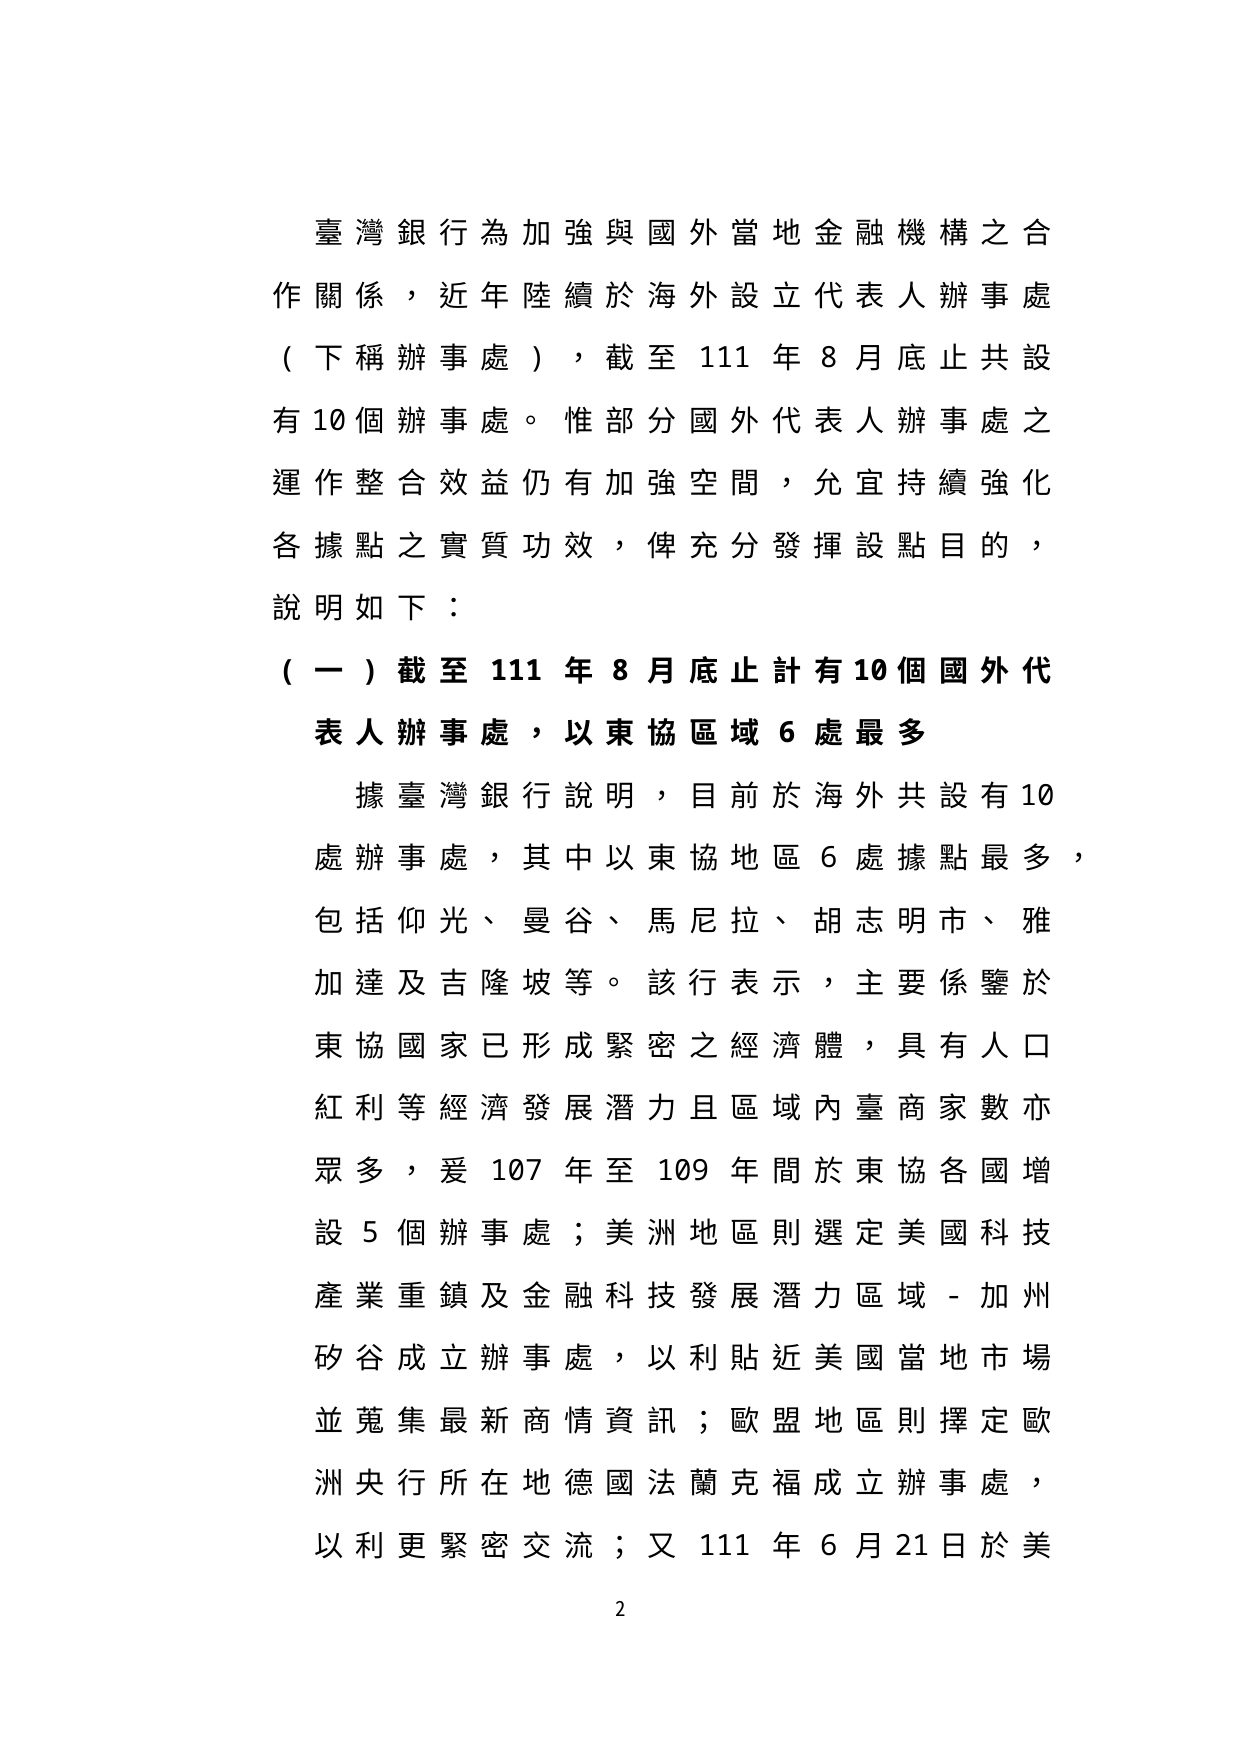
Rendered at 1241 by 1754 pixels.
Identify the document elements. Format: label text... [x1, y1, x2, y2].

text 據臺灣銀行說明，目前於海外共設有10處辦事處，其中以東協地區6處據點最多，包括仰光、曼谷、馬尼拉、胡志明市、雅加達及吉隆坡等。該行表示，主要係鑒於東協國家已形成緊密之經濟體，具有人口紅利等經濟發展潛力且區域內臺商家數亦眾多，爰107年至109年間於東協各國增設5個辦事處；美洲地區則選定美國科技產業重鎮及金融科技發展潛力區域-加州矽谷成立辦事處，以利貼近美國當地市場並蒐集最新商情資訊；歐盟地區則擇定歐洲央行所在地德國法蘭克福成立辦事處，以利更緊密交流；又111年6月21日於美國亞歷桑納州鳳凰城新成立辦事處，以協助當地我國半導體供應鏈廠商發展需要(詳表1)。 [271, 752, 1058, 1564]
text (一)截至111年8月底止計有10個國外代表人辦事處，以東協區域6處最多 [242, 627, 1058, 752]
text 臺灣銀行為加強與國外當地金融機構之合作關係，近年陸續於海外設立代表人辦事處(下稱辦事處)，截至111年8月底止共設有10個辦事處。惟部分國外代表人辦事處之運作整合效益仍有加強空間，允宜持續強化各據點之實質功效，俾充分發揮設點目的，說明如下： [242, 189, 1058, 627]
